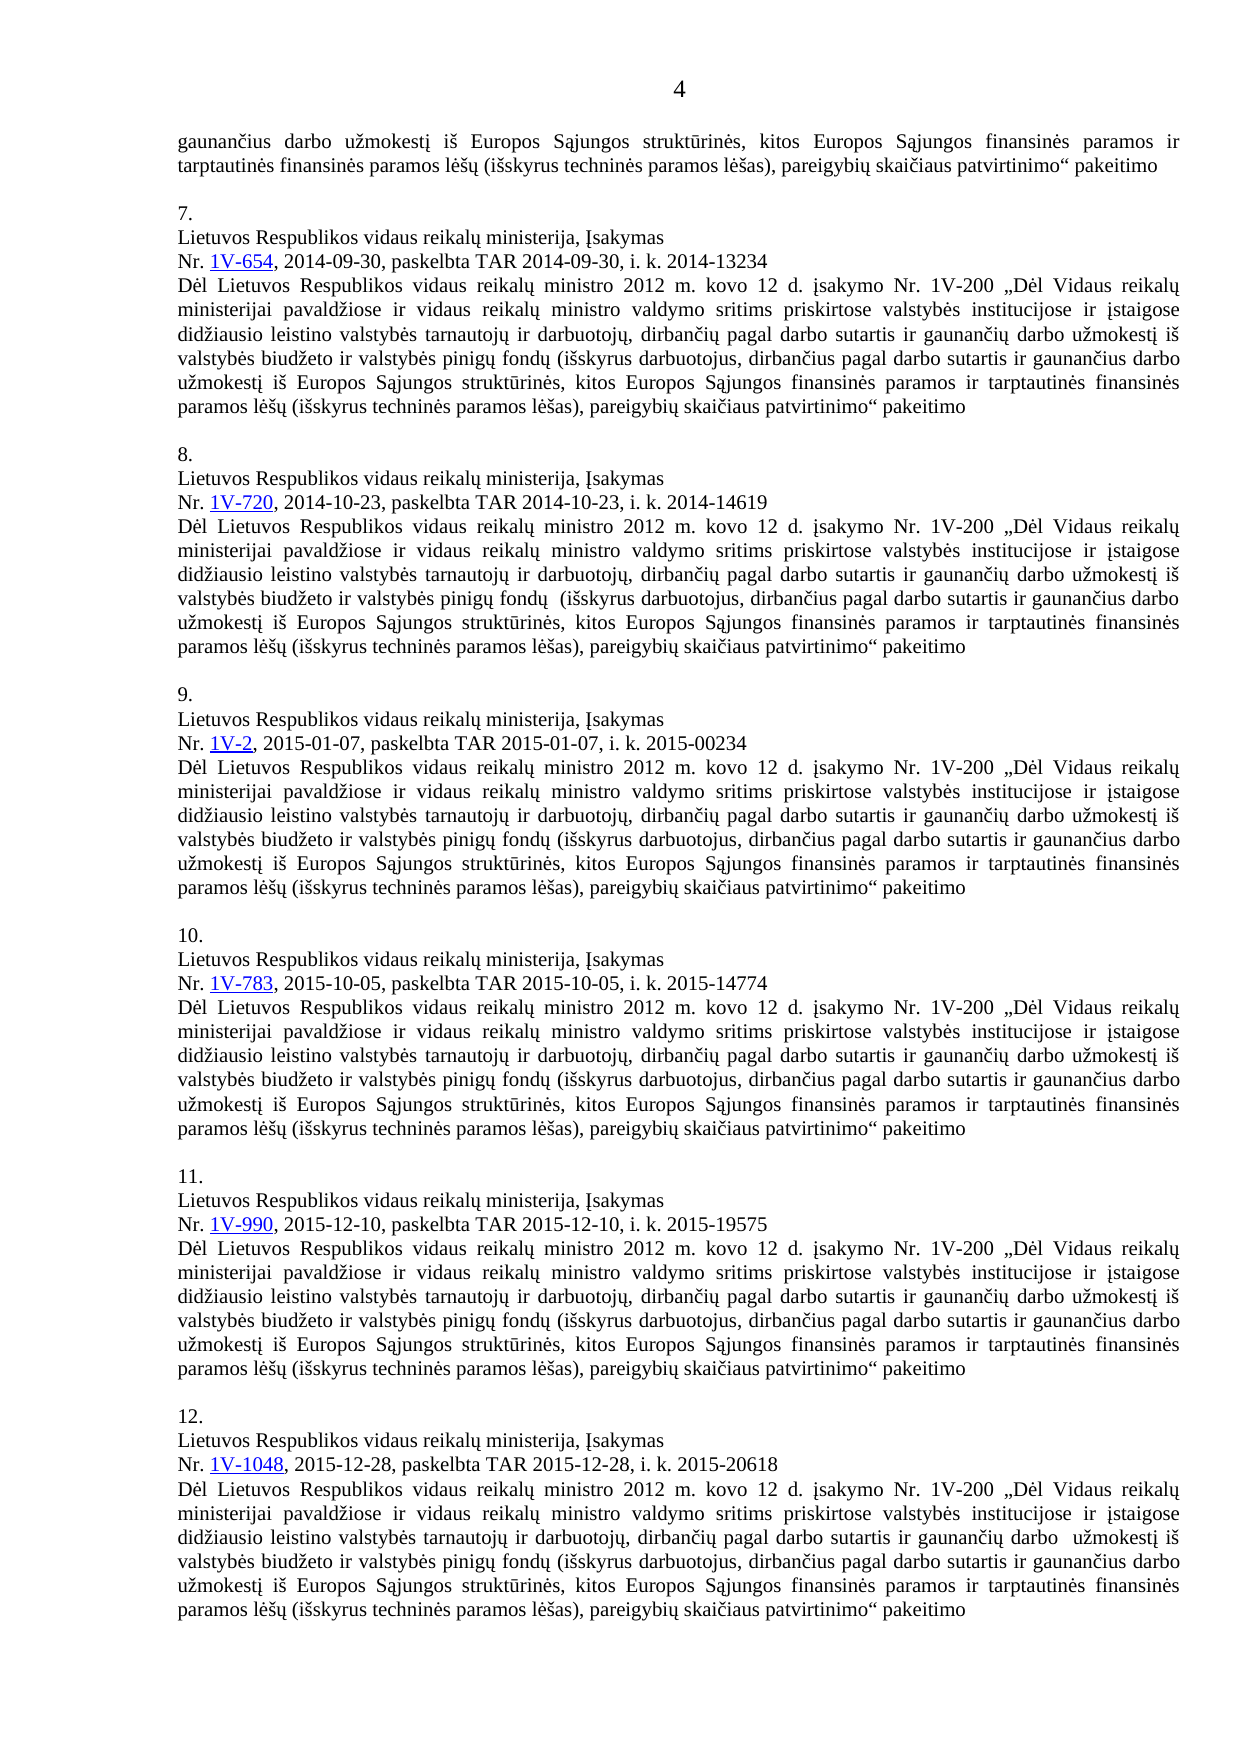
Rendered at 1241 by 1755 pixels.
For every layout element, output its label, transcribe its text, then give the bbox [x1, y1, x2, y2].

text Lietuvos Respublikos vidaus reikalų ministerija, Įsakymas [177, 1188, 1181, 1212]
text Nr. 1V-720, 2014-10-23, paskelbta TAR 2014-10-23, i. k. 2014-14619 [177, 490, 1181, 514]
text 8. [177, 442, 1181, 466]
text Dėl Lietuvos Respublikos vidaus reikalų ministro 2012 m. kovo 12 d. įsakymo Nr. 1V-200 „Dėl Vidaus reikalų ministerijai pavaldžiose ir vidaus reikalų ministro valdymo sritims priskirtose valstybės institucijose ir įstaigose didžiausio leistino valstybės tarnautojų ir darbuotojų, dirbančių pagal darbo sutartis ir gaunančių darbo užmokestį iš valstybės biudžeto ir valstybės pinigų fondų (išskyrus darbuotojus, dirbančius pagal darbo sutartis ir gaunančius darbo užmokestį iš Europos Sąjungos struktūrinės, kitos Europos Sąjungos finansinės paramos ir tarptautinės finansinės paramos lėšų (išskyrus techninės paramos lėšas), pareigybių skaičiaus patvirtinimo“ pakeitimo [177, 995, 1181, 1139]
text Nr. 1V-990, 2015-12-10, paskelbta TAR 2015-12-10, i. k. 2015-19575 [177, 1212, 1181, 1236]
text gaunančius darbo užmokestį iš Europos Sąjungos struktūrinės, kitos Europos Sąjungos finansinės paramos ir tarptautinės finansinės paramos lėšų (išskyrus techninės paramos lėšas), pareigybių skaičiaus patvirtinimo“ pakeitimo [177, 129, 1181, 177]
text 7. [177, 201, 1181, 225]
text Nr. 1V-783, 2015-10-05, paskelbta TAR 2015-10-05, i. k. 2015-14774 [177, 971, 1181, 995]
text 10. [177, 923, 1181, 947]
text Nr. 1V-1048, 2015-12-28, paskelbta TAR 2015-12-28, i. k. 2015-20618 [177, 1452, 1181, 1476]
text 9. [177, 682, 1181, 706]
text Nr. 1V-654, 2014-09-30, paskelbta TAR 2014-09-30, i. k. 2014-13234 [177, 249, 1181, 273]
text Lietuvos Respublikos vidaus reikalų ministerija, Įsakymas [177, 947, 1181, 971]
text 12. [177, 1404, 1181, 1428]
text Dėl Lietuvos Respublikos vidaus reikalų ministro 2012 m. kovo 12 d. įsakymo Nr. 1V-200 „Dėl Vidaus reikalų ministerijai pavaldžiose ir vidaus reikalų ministro valdymo sritims priskirtose valstybės institucijose ir įstaigose didžiausio leistino valstybės tarnautojų ir darbuotojų, dirbančių pagal darbo sutartis ir gaunančių darbo užmokestį iš valstybės biudžeto ir valstybės pinigų fondų (išskyrus darbuotojus, dirbančius pagal darbo sutartis ir gaunančius darbo užmokestį iš Europos Sąjungos struktūrinės, kitos Europos Sąjungos finansinės paramos ir tarptautinės finansinės paramos lėšų (išskyrus techninės paramos lėšas), pareigybių skaičiaus patvirtinimo“ pakeitimo [177, 1476, 1181, 1621]
text Nr. 1V-2, 2015-01-07, paskelbta TAR 2015-01-07, i. k. 2015-00234 [177, 731, 1181, 754]
text Lietuvos Respublikos vidaus reikalų ministerija, Įsakymas [177, 706, 1181, 731]
text Dėl Lietuvos Respublikos vidaus reikalų ministro 2012 m. kovo 12 d. įsakymo Nr. 1V-200 „Dėl Vidaus reikalų ministerijai pavaldžiose ir vidaus reikalų ministro valdymo sritims priskirtose valstybės institucijose ir įstaigose didžiausio leistino valstybės tarnautojų ir darbuotojų, dirbančių pagal darbo sutartis ir gaunančių darbo užmokestį iš valstybės biudžeto ir valstybės pinigų fondų (išskyrus darbuotojus, dirbančius pagal darbo sutartis ir gaunančius darbo užmokestį iš Europos Sąjungos struktūrinės, kitos Europos Sąjungos finansinės paramos ir tarptautinės finansinės paramos lėšų (išskyrus techninės paramos lėšas), pareigybių skaičiaus patvirtinimo“ pakeitimo [177, 1236, 1181, 1380]
text Dėl Lietuvos Respublikos vidaus reikalų ministro 2012 m. kovo 12 d. įsakymo Nr. 1V-200 „Dėl Vidaus reikalų ministerijai pavaldžiose ir vidaus reikalų ministro valdymo sritims priskirtose valstybės institucijose ir įstaigose didžiausio leistino valstybės tarnautojų ir darbuotojų, dirbančių pagal darbo sutartis ir gaunančių darbo užmokestį iš valstybės biudžeto ir valstybės pinigų fondų (išskyrus darbuotojus, dirbančius pagal darbo sutartis ir gaunančius darbo užmokestį iš Europos Sąjungos struktūrinės, kitos Europos Sąjungos finansinės paramos ir tarptautinės finansinės paramos lėšų (išskyrus techninės paramos lėšas), pareigybių skaičiaus patvirtinimo“ pakeitimo [177, 754, 1181, 899]
text Dėl Lietuvos Respublikos vidaus reikalų ministro 2012 m. kovo 12 d. įsakymo Nr. 1V-200 „Dėl Vidaus reikalų ministerijai pavaldžiose ir vidaus reikalų ministro valdymo sritims priskirtose valstybės institucijose ir įstaigose didžiausio leistino valstybės tarnautojų ir darbuotojų, dirbančių pagal darbo sutartis ir gaunančių darbo užmokestį iš valstybės biudžeto ir valstybės pinigų fondų (išskyrus darbuotojus, dirbančius pagal darbo sutartis ir gaunančius darbo užmokestį iš Europos Sąjungos struktūrinės, kitos Europos Sąjungos finansinės paramos ir tarptautinės finansinės paramos lėšų (išskyrus techninės paramos lėšas), pareigybių skaičiaus patvirtinimo“ pakeitimo [177, 273, 1181, 418]
text Lietuvos Respublikos vidaus reikalų ministerija, Įsakymas [177, 466, 1181, 490]
text Dėl Lietuvos Respublikos vidaus reikalų ministro 2012 m. kovo 12 d. įsakymo Nr. 1V-200 „Dėl Vidaus reikalų ministerijai pavaldžiose ir vidaus reikalų ministro valdymo sritims priskirtose valstybės institucijose ir įstaigose didžiausio leistino valstybės tarnautojų ir darbuotojų, dirbančių pagal darbo sutartis ir gaunančių darbo užmokestį iš valstybės biudžeto ir valstybės pinigų fondų (išskyrus darbuotojus, dirbančius pagal darbo sutartis ir gaunančius darbo užmokestį iš Europos Sąjungos struktūrinės, kitos Europos Sąjungos finansinės paramos ir tarptautinės finansinės paramos lėšų (išskyrus techninės paramos lėšas), pareigybių skaičiaus patvirtinimo“ pakeitimo [177, 514, 1181, 658]
text 11. [177, 1164, 1181, 1188]
text Lietuvos Respublikos vidaus reikalų ministerija, Įsakymas [177, 225, 1181, 249]
text Lietuvos Respublikos vidaus reikalų ministerija, Įsakymas [177, 1428, 1181, 1452]
